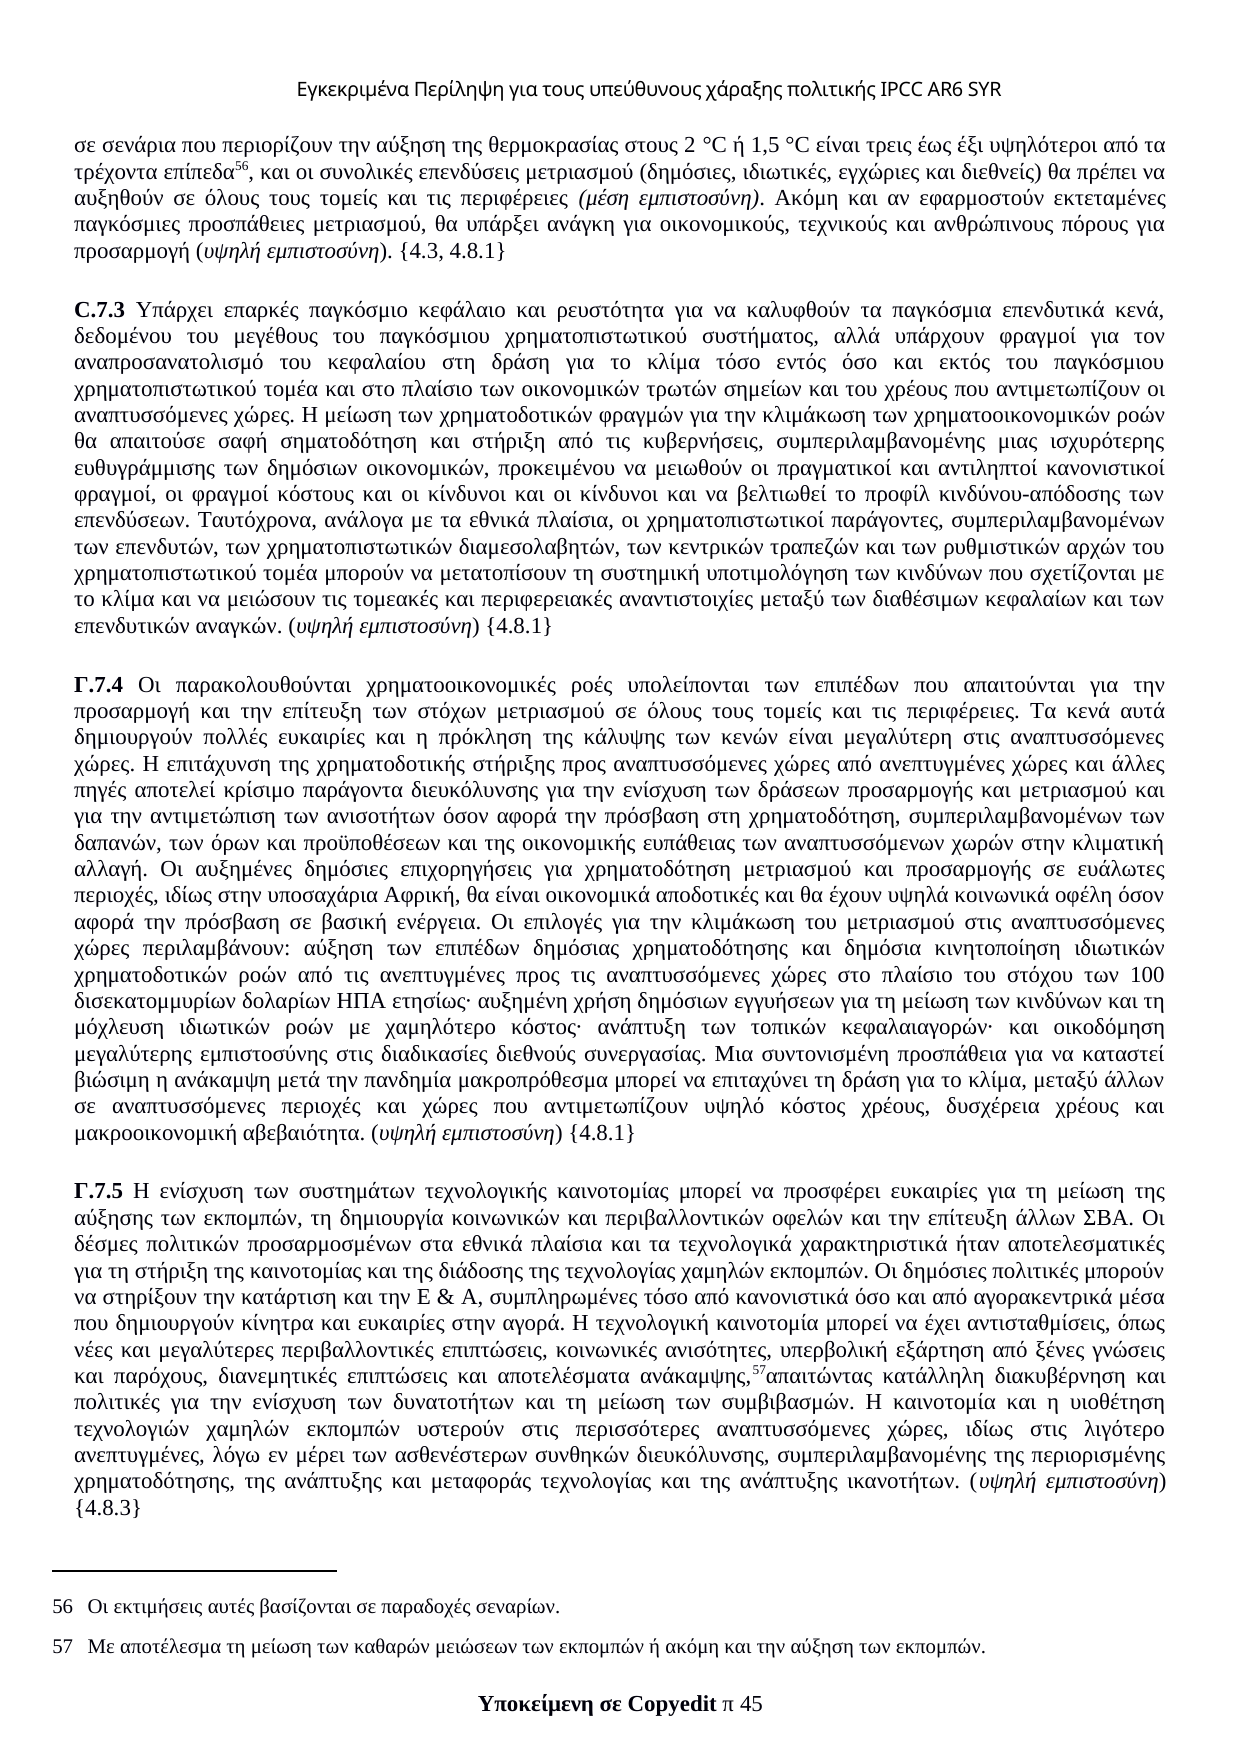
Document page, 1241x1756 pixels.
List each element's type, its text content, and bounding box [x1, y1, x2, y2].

text Γ.7.4 Οι παρακολουθούνται χρηματοοικονομικές ροές υπολείπονται των επιπέδων που απαιτούνται για την προσαρμογή και την επίτευξη των στόχων μετριασμού σε όλους τους τομείς και τις περιφέρειες. Τα κενά αυτά δημιουργούν πολλές ευκαιρίες και η πρόκληση της κάλυψης των κενών είναι μεγαλύτερη στις αναπτυσσόμενες χώρες. Η επιτάχυνση της χρηματοδοτικής στήριξης προς αναπτυσσόμενες χώρες από ανεπτυγμένες χώρες και άλλες πηγές αποτελεί κρίσιμο παράγοντα διευκόλυνσης για την ενίσχυση των δράσεων προσαρμογής και μετριασμού και για την αντιμετώπιση των ανισοτήτων όσον αφορά την πρόσβαση στη χρηματοδότηση, συμπεριλαμβανομένων των δαπανών, των όρων και προϋποθέσεων και της οικονομικής ευπάθειας των αναπτυσσόμενων χωρών στην κλιματική αλλαγή. Οι αυξημένες δημόσιες επιχορηγήσεις για χρηματοδότηση μετριασμού και προσαρμογής σε ευάλωτες περιοχές, ιδίως στην υποσαχάρια Αφρική, θα είναι οικονομικά αποδοτικές και θα έχουν υψηλά κοινωνικά οφέλη όσον αφορά την πρόσβαση σε βασική ενέργεια. Οι επιλογές για την κλιμάκωση του μετριασμού στις αναπτυσσόμενες χώρες περιλαμβάνουν: αύξηση των επιπέδων δημόσιας χρηματοδότησης και δημόσια κινητοποίηση ιδιωτικών χρηματοδοτικών ροών από τις ανεπτυγμένες προς τις αναπτυσσόμενες χώρες στο πλαίσιο του στόχου των 100 δισεκατομμυρίων δολαρίων ΗΠΑ ετησίως· αυξημένη χρήση δημόσιων εγγυήσεων για τη μείωση των κινδύνων και τη μόχλευση ιδιωτικών ροών με χαμηλότερο κόστος· ανάπτυξη των τοπικών κεφαλαιαγορών· και οικοδόμηση μεγαλύτερης εμπιστοσύνης στις διαδικασίες διεθνούς συνεργασίας. Μια συντονισμένη προσπάθεια για να καταστεί βιώσιμη η ανάκαμψη μετά την πανδημία μακροπρόθεσμα μπορεί να επιταχύνει τη δράση για το κλίμα, μεταξύ άλλων σε αναπτυσσόμενες περιοχές και χώρες που αντιμετωπίζουν υψηλό κόστος χρέους, δυσχέρεια χρέους και μακροοικονομική αβεβαιότητα. (υψηλή εμπιστοσύνη) {4.8.1} [74, 671, 1166, 1145]
text Οι εκτιμήσεις αυτές βασίζονται σε παραδοχές σεναρίων. [52, 1593, 1188, 1618]
text Γ.7.5 Η ενίσχυση των συστημάτων τεχνολογικής καινοτομίας μπορεί να προσφέρει ευκαιρίες για τη μείωση της αύξησης των εκπομπών, τη δημιουργία κοινωνικών και περιβαλλοντικών οφελών και την επίτευξη άλλων ΣΒΑ. Οι δέσμες πολιτικών προσαρμοσμένων στα εθνικά πλαίσια και τα τεχνολογικά χαρακτηριστικά ήταν αποτελεσματικές για τη στήριξη της καινοτομίας και της διάδοσης της τεχνολογίας χαμηλών εκπομπών. Οι δημόσιες πολιτικές μπορούν να στηρίξουν την κατάρτιση και την Ε & Α, συμπληρωμένες τόσο από κανονιστικά όσο και από αγορακεντρικά μέσα που δημιουργούν κίνητρα και ευκαιρίες στην αγορά. Η τεχνολογική καινοτομία μπορεί να έχει αντισταθμίσεις, όπως νέες και μεγαλύτερες περιβαλλοντικές επιπτώσεις, κοινωνικές ανισότητες, υπερβολική εξάρτηση από ξένες γνώσεις και παρόχους, διανεμητικές επιπτώσεις και αποτελέσματα ανάκαμψης,απαιτώντας κατάλληλη διακυβέρνηση και πολιτικές για την ενίσχυση των δυνατοτήτων και τη μείωση των συμβιβασμών. Η καινοτομία και η υιοθέτηση τεχνολογιών χαμηλών εκπομπών υστερούν στις περισσότερες αναπτυσσόμενες χώρες, ιδίως στις λιγότερο ανεπτυγμένες, λόγω εν μέρει των ασθενέστερων συνθηκών διευκόλυνσης, συμπεριλαμβανομένης της περιορισμένης χρηματοδότησης, της ανάπτυξης και μεταφοράς τεχνολογίας και της ανάπτυξης ικανοτήτων. (υψηλή εμπιστοσύνη) {4.8.3} [74, 1178, 1166, 1520]
text σε σενάρια που περιορίζουν την αύξηση της θερμοκρασίας στους 2 °C ή 1,5 °C είναι τρεις έως έξι υψηλότεροι από τα τρέχοντα επίπεδα, και οι συνολικές επενδύσεις μετριασμού (δημόσιες, ιδιωτικές, εγχώριες και διεθνείς) θα πρέπει να αυξηθούν σε όλους τους τομείς και τις περιφέρειες (μέση εμπιστοσύνη). Ακόμη και αν εφαρμοστούν εκτεταμένες παγκόσμιες προσπάθειες μετριασμού, θα υπάρξει ανάγκη για οικονομικούς, τεχνικούς και ανθρώπινους πόρους για προσαρμογή (υψηλή εμπιστοσύνη). {4.3, 4.8.1} [74, 131, 1166, 263]
text Με αποτέλεσμα τη μείωση των καθαρών μειώσεων των εκπομπών ή ακόμη και την αύξηση των εκπομπών. [52, 1634, 1188, 1658]
text C.7.3 Υπάρχει επαρκές παγκόσμιο κεφάλαιο και ρευστότητα για να καλυφθούν τα παγκόσμια επενδυτικά κενά, δεδομένου του μεγέθους του παγκόσμιου χρηματοπιστωτικού συστήματος, αλλά υπάρχουν φραγμοί για τον αναπροσανατολισμό του κεφαλαίου στη δράση για το κλίμα τόσο εντός όσο και εκτός του παγκόσμιου χρηματοπιστωτικού τομέα και στο πλαίσιο των οικονομικών τρωτών σημείων και του χρέους που αντιμετωπίζουν οι αναπτυσσόμενες χώρες. Η μείωση των χρηματοδοτικών φραγμών για την κλιμάκωση των χρηματοοικονομικών ροών θα απαιτούσε σαφή σηματοδότηση και στήριξη από τις κυβερνήσεις, συμπεριλαμβανομένης μιας ισχυρότερης ευθυγράμμισης των δημόσιων οικονομικών, προκειμένου να μειωθούν οι πραγματικοί και αντιληπτοί κανονιστικοί φραγμοί, οι φραγμοί κόστους και οι κίνδυνοι και οι κίνδυνοι και να βελτιωθεί το προφίλ κινδύνου-απόδοσης των επενδύσεων. Ταυτόχρονα, ανάλογα με τα εθνικά πλαίσια, οι χρηματοπιστωτικοί παράγοντες, συμπεριλαμβανομένων των επενδυτών, των χρηματοπιστωτικών διαμεσολαβητών, των κεντρικών τραπεζών και των ρυθμιστικών αρχών του χρηματοπιστωτικού τομέα μπορούν να μετατοπίσουν τη συστημική υποτιμολόγηση των κινδύνων που σχετίζονται με το κλίμα και να μειώσουν τις τομεακές και περιφερειακές αναντιστοιχίες μεταξύ των διαθέσιμων κεφαλαίων και των επενδυτικών αναγκών. (υψηλή εμπιστοσύνη) {4.8.1} [74, 296, 1166, 638]
